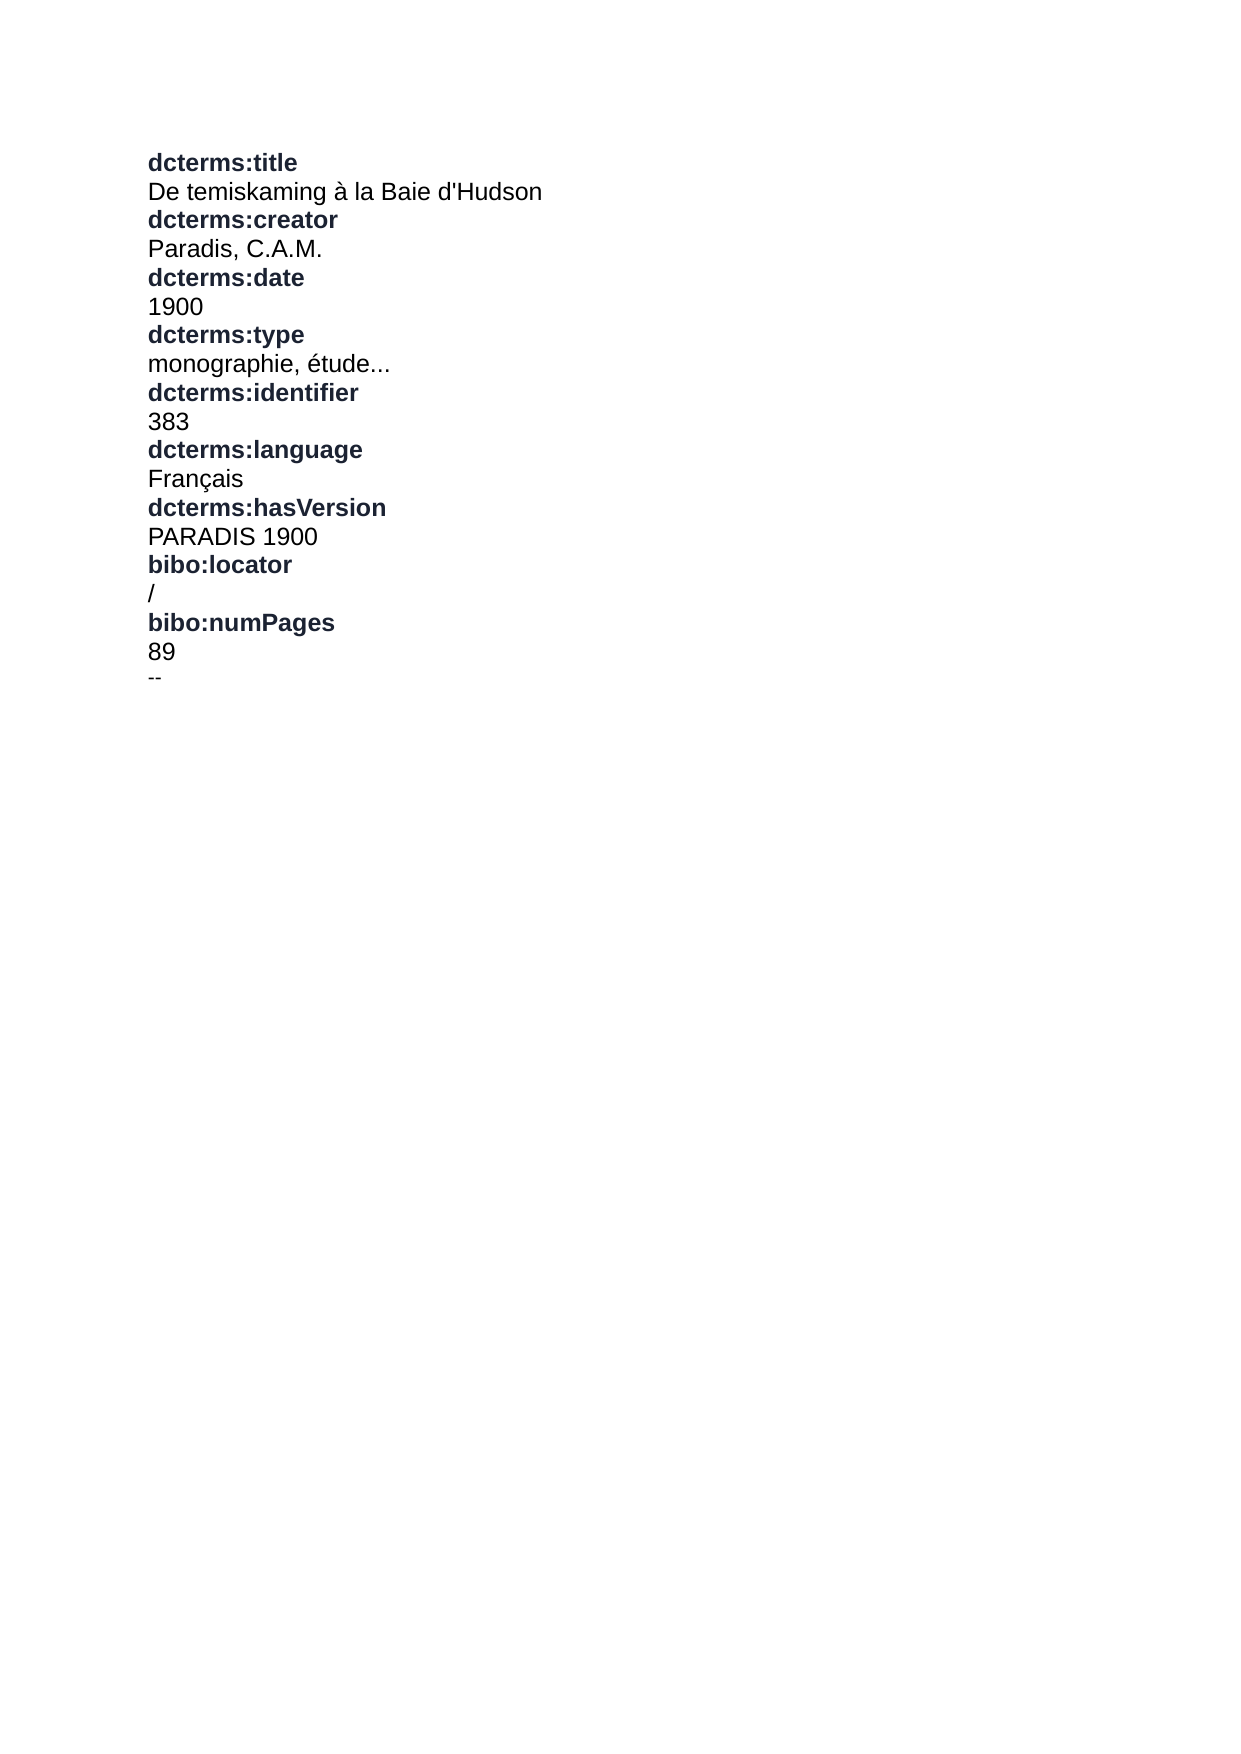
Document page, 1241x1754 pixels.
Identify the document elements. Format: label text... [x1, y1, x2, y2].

text dcterms:language [148, 435, 1092, 464]
text monographie, étude... [148, 349, 1092, 378]
text dcterms:creator [148, 205, 1092, 234]
text dcterms:title [148, 148, 1092, 176]
text 1900 [148, 291, 1092, 320]
text PARADIS 1900 [148, 521, 1092, 550]
text bibo:locator [148, 550, 1092, 579]
text bibo:numPages [148, 608, 1092, 636]
text Paradis, C.A.M. [148, 234, 1092, 263]
text 383 [148, 406, 1092, 435]
text dcterms:identifier [148, 378, 1092, 406]
text / [148, 579, 1092, 608]
text 89 [148, 636, 1092, 665]
text Français [148, 464, 1092, 493]
text dcterms:date [148, 263, 1092, 291]
text De temiskaming à la Baie d'Hudson [148, 176, 1092, 205]
text -- [148, 665, 1092, 689]
text dcterms:type [148, 320, 1092, 349]
text dcterms:hasVersion [148, 493, 1092, 521]
